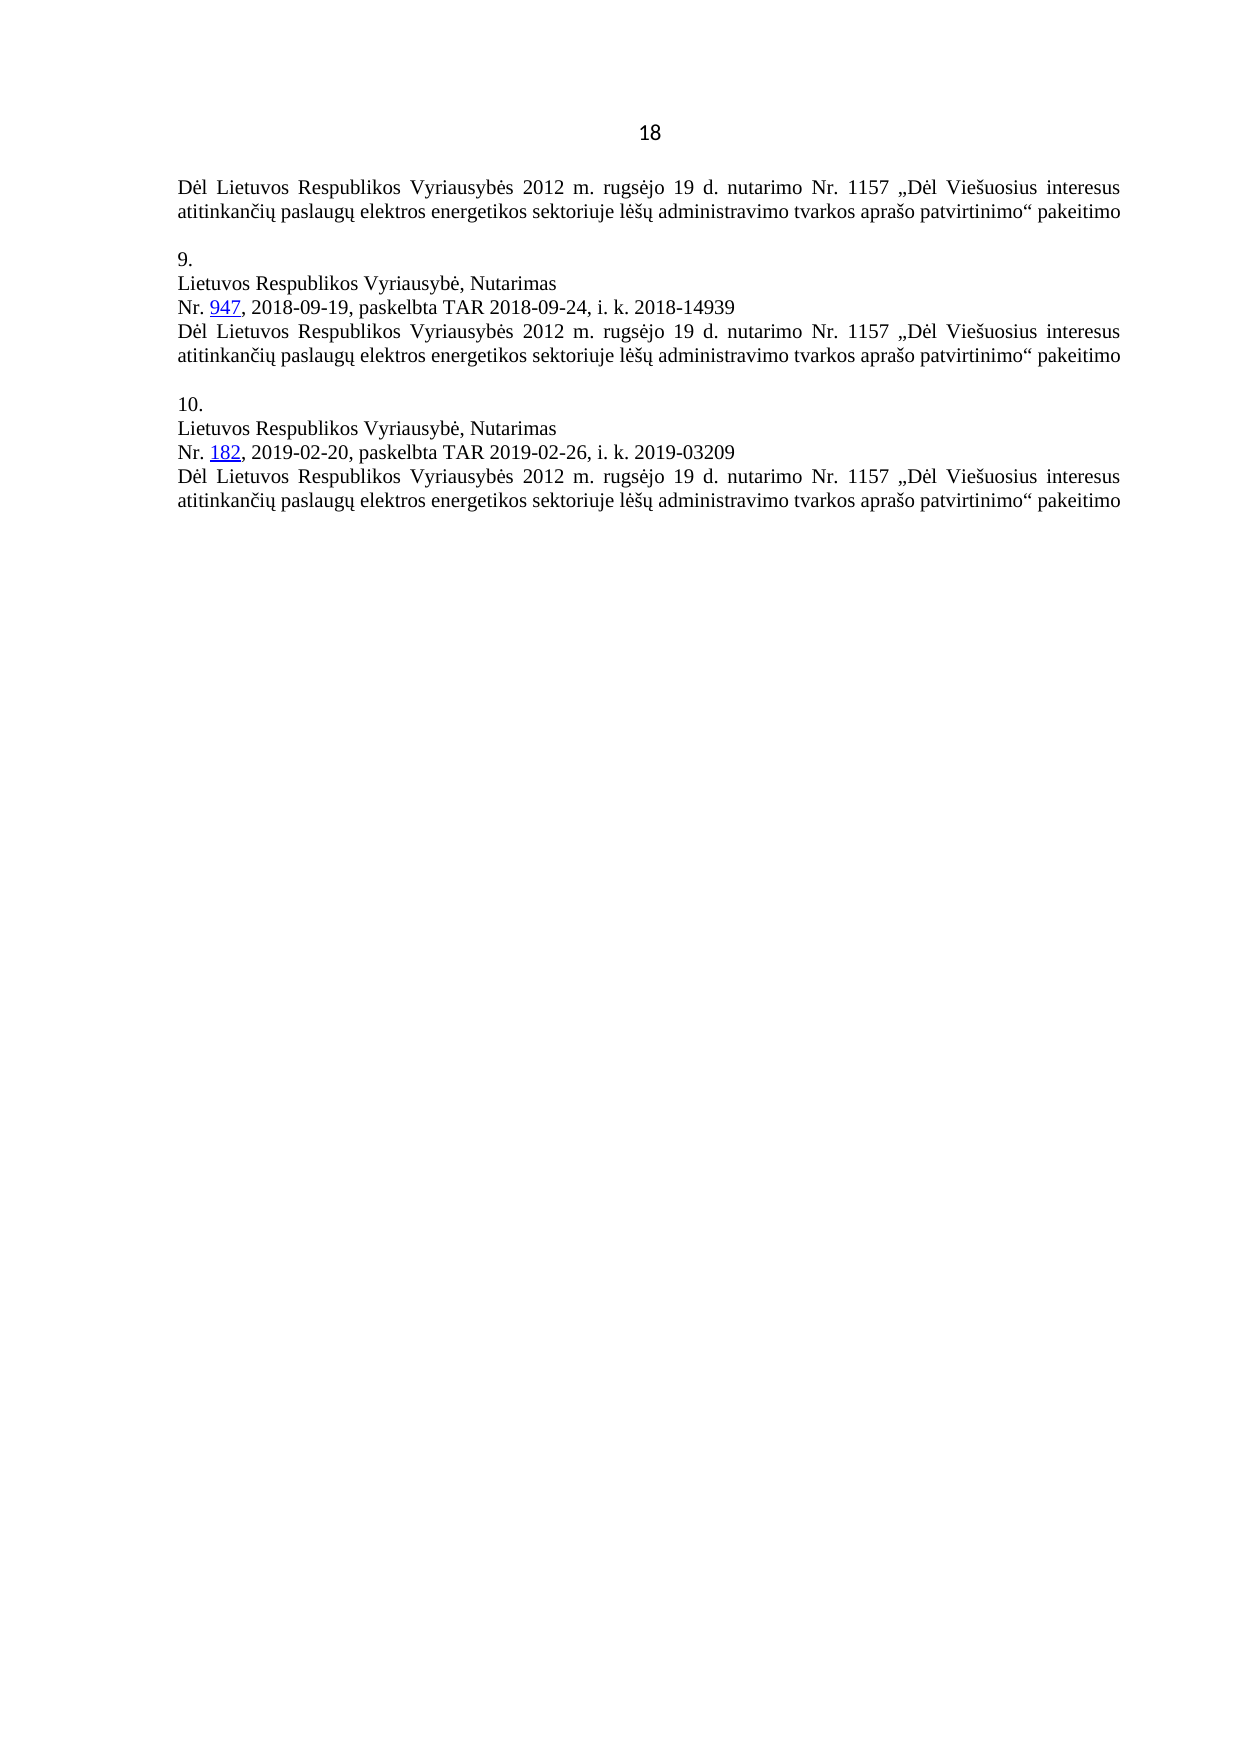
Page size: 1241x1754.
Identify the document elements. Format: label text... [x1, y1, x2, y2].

text Lietuvos Respublikos Vyriausybė, Nutarimas [177, 416, 1122, 439]
text Nr. 182, 2019-02-20, paskelbta TAR 2019-02-26, i. k. 2019-03209 [177, 439, 1122, 464]
text Dėl Lietuvos Respublikos Vyriausybės 2012 m. rugsėjo 19 d. nutarimo Nr. 1157 „Dėl Viešuosius interesus atitinkančių paslaugų elektros energetikos sektoriuje lėšų administravimo tvarkos aprašo patvirtinimo“ pakeitimo [177, 175, 1122, 223]
text Nr. 947, 2018-09-19, paskelbta TAR 2018-09-24, i. k. 2018-14939 [177, 295, 1122, 319]
text 10. [177, 391, 1122, 416]
text Dėl Lietuvos Respublikos Vyriausybės 2012 m. rugsėjo 19 d. nutarimo Nr. 1157 „Dėl Viešuosius interesus atitinkančių paslaugų elektros energetikos sektoriuje lėšų administravimo tvarkos aprašo patvirtinimo“ pakeitimo [177, 464, 1122, 512]
text 9. [177, 247, 1122, 271]
text Lietuvos Respublikos Vyriausybė, Nutarimas [177, 271, 1122, 295]
text Dėl Lietuvos Respublikos Vyriausybės 2012 m. rugsėjo 19 d. nutarimo Nr. 1157 „Dėl Viešuosius interesus atitinkančių paslaugų elektros energetikos sektoriuje lėšų administravimo tvarkos aprašo patvirtinimo“ pakeitimo [177, 319, 1122, 367]
